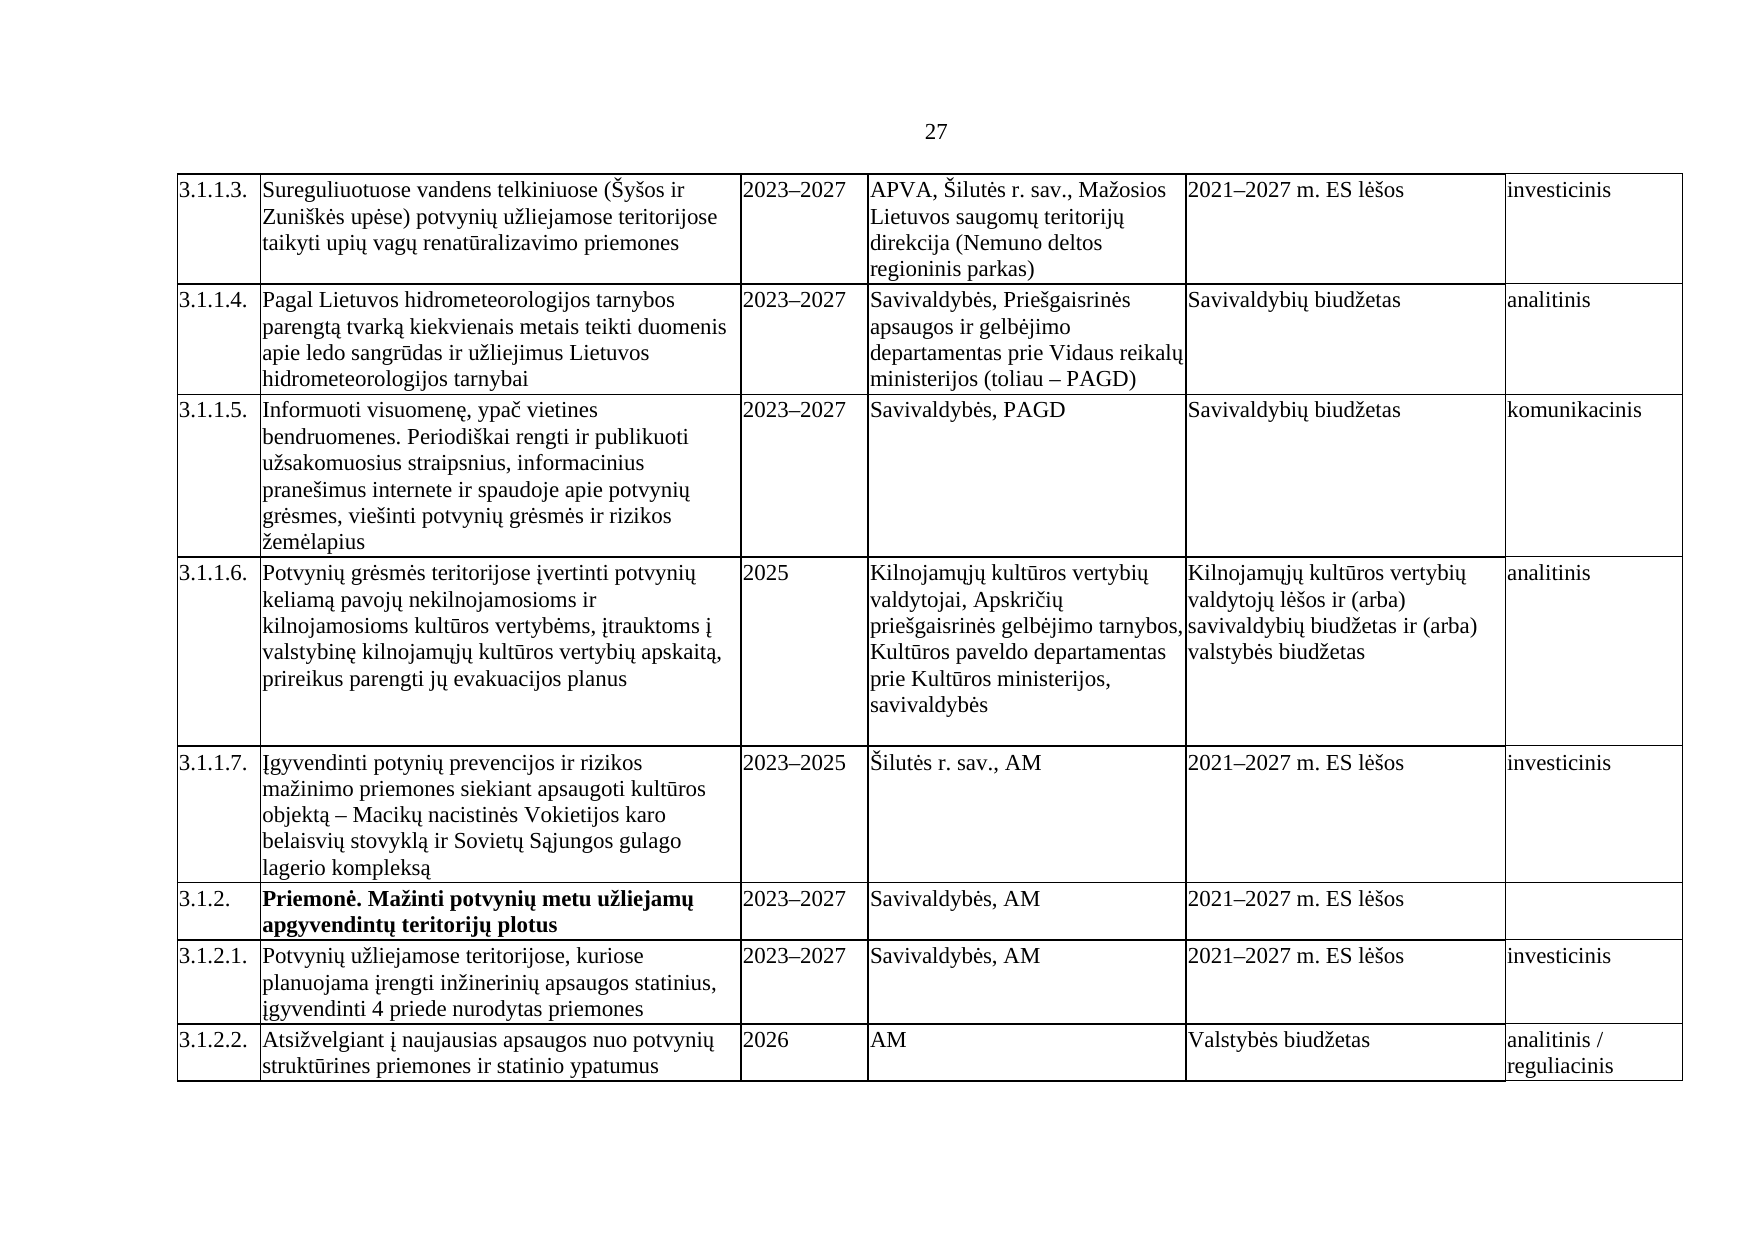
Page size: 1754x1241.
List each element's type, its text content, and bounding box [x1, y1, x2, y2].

table_cell 2023–2027 [742, 395, 867, 556]
table_cell 3.1.1.6. [178, 558, 260, 745]
table_cell Šilutės r. sav., AM [869, 747, 1185, 882]
table_cell Informuoti visuomenę, ypač vietines bendruomenes. Periodiškai rengti ir publikuoti užsakomuosius straipsnius, informacinius pranešimus internete ir spaudoje apie potvynių grėsmes, viešinti potvynių grėsmės ir rizikos žemėlapius [261, 395, 740, 556]
table_cell investicinis [1506, 746, 1682, 882]
table_cell investicinis [1506, 940, 1682, 1023]
table_cell analitinis [1506, 557, 1682, 745]
table_cell Savivaldybių biudžetas [1187, 395, 1505, 556]
table_cell komunikacinis [1506, 395, 1682, 556]
table_cell 2021–2027 m. ES lėšos [1187, 883, 1505, 939]
table_cell Savivaldybės, PAGD [869, 395, 1185, 556]
table_cell [1506, 883, 1682, 939]
table_cell 2023–2025 [742, 747, 867, 882]
table_cell 3.1.2.2. [178, 1025, 260, 1080]
table_cell 2023–2027 [742, 285, 867, 393]
table_cell Pagal Lietuvos hidrometeorologijos tarnybos parengtą tvarką kiekvienais metais teikti duomenis apie ledo sangrūdas ir užliejimus Lietuvos hidrometeorologijos tarnybai [261, 285, 740, 393]
table_cell Įgyvendinti potynių prevencijos ir rizikos mažinimo priemones siekiant apsaugoti kultūros objektą – Macikų nacistinės Vokietijos karo belaisvių stovyklą ir Sovietų Sąjungos gulago lagerio kompleksą [261, 747, 740, 882]
table_cell Potvynių užliejamose teritorijose, kuriose planuojama įrengti inžinerinių apsaugos statinius, įgyvendinti 4 priede nurodytas priemones [261, 941, 740, 1023]
table_cell analitinis [1506, 284, 1682, 393]
table_cell 2023–2027 [742, 175, 867, 283]
table_cell Savivaldybės, Priešgaisrinės apsaugos ir gelbėjimo departamentas prie Vidaus reikalų ministerijos (toliau – PAGD) [869, 285, 1185, 393]
table_cell Atsižvelgiant į naujausias apsaugos nuo potvynių struktūrines priemones ir statinio ypatumus [261, 1025, 740, 1080]
table_cell 2025 [742, 558, 867, 745]
table_cell 3.1.2.1. [178, 941, 260, 1023]
table_cell Kilnojamųjų kultūros vertybių valdytojai, Apskričių priešgaisrinės gelbėjimo tarnybos, Kultūros paveldo departamentas prie Kultūros ministerijos, savivaldybės [869, 558, 1185, 745]
table_cell 2021–2027 m. ES lėšos [1187, 747, 1505, 882]
table_cell analitinis / reguliacinis [1506, 1024, 1682, 1080]
table_cell 2026 [742, 1025, 867, 1080]
table_cell 3.1.1.5. [178, 395, 260, 556]
table_cell 3.1.1.7. [178, 747, 260, 882]
table_cell Savivaldybės, AM [869, 941, 1185, 1023]
table_cell Potvynių grėsmės teritorijose įvertinti potvynių keliamą pavojų nekilnojamosioms ir kilnojamosioms kultūros vertybėms, įtrauktoms į valstybinę kilnojamųjų kultūros vertybių apskaitą, prireikus parengti jų evakuacijos planus [261, 558, 740, 745]
table_cell Savivaldybių biudžetas [1187, 285, 1505, 393]
table_cell 3.1.1.4. [178, 285, 260, 393]
table_cell 2023–2027 [742, 883, 867, 939]
table_cell Savivaldybės, AM [869, 883, 1185, 939]
table_cell 3.1.1.3. [178, 175, 260, 283]
table_cell 2021–2027 m. ES lėšos [1187, 175, 1505, 283]
table_cell 3.1.2. [178, 883, 260, 939]
table_cell 2023–2027 [742, 941, 867, 1023]
table_cell 2021–2027 m. ES lėšos [1187, 941, 1505, 1023]
table_cell Valstybės biudžetas [1187, 1025, 1505, 1080]
table_cell Priemonė. Mažinti potvynių metu užliejamų apgyvendintų teritorijų plotus [261, 883, 740, 939]
table_cell AM [869, 1025, 1185, 1080]
table_cell Kilnojamųjų kultūros vertybių valdytojų lėšos ir (arba) savivaldybių biudžetas ir (arba) valstybės biudžetas [1187, 558, 1505, 745]
table_cell APVA, Šilutės r. sav., Mažosios Lietuvos saugomų teritorijų direkcija (Nemuno deltos regioninis parkas) [869, 175, 1185, 283]
table_cell Sureguliuotuose vandens telkiniuose (Šyšos ir Zuniškės upėse) potvynių užliejamose teritorijose taikyti upių vagų renatūralizavimo priemones [261, 175, 740, 283]
table_cell investicinis [1506, 174, 1682, 283]
